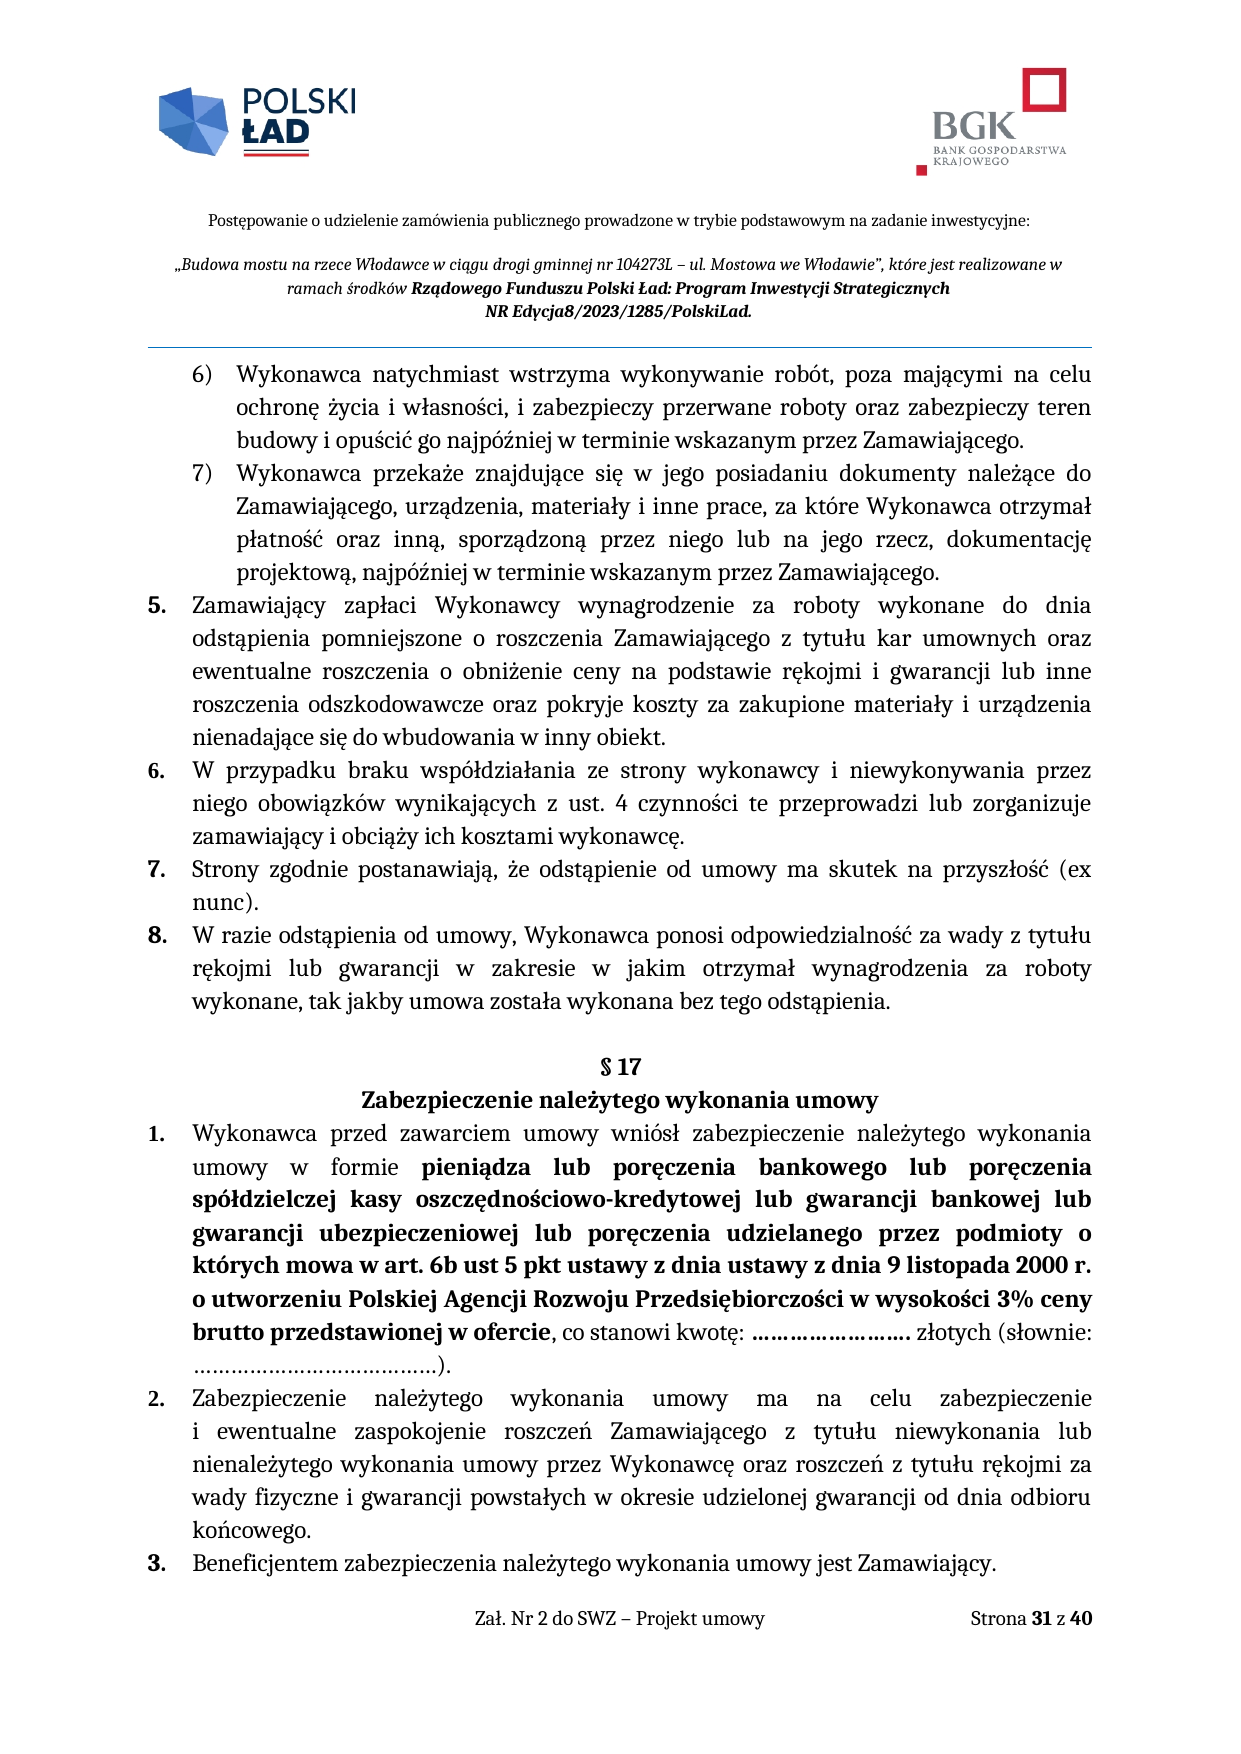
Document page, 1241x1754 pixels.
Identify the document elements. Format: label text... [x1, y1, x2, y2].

list W przypadku braku współdziałania ze strony wykonawcy i niewykonywania przez niego obowiązków wynikających z ust. 4 czynności te przeprowadzi lub zorganizuje zamawiający i obciąży ich kosztami wykonawcę. [148, 756, 1093, 851]
list Wykonawca przekaże znajdujące się w jego posiadaniu dokumenty należące do Zamawiającego, urządzenia, materiały i inne prace, za które Wykonawca otrzymał płatność oraz inną, sporządzoną przez niego lub na jego rzecz, dokumentację projektową, najpóźniej w terminie wskazanym przez Zamawiającego. [192, 459, 1093, 587]
list Wykonawca natychmiast wstrzyma wykonywanie robót, poza mającymi na celu ochronę życia i własności, i zabezpieczy przerwane roboty oraz zabezpieczy teren budowy i opuścić go najpóźniej w terminie wskazanym przez Zamawiającego. [192, 360, 1093, 455]
list Zabezpieczenie należytego wykonania umowy ma na celu zabezpieczenie i ewentualne zaspokojenie roszczeń Zamawiającego z tytułu niewykonania lub nienależytego wykonania umowy przez Wykonawcę oraz roszczeń z tytułu rękojmi za wady fizyczne i gwarancji powstałych w okresie udzielonej gwarancji od dnia odbioru końcowego. [148, 1383, 1093, 1544]
list Strony zgodnie postanawiają, że odstąpienie od umowy ma skutek na przyszłość (ex nunc). [148, 855, 1093, 917]
list W razie odstąpienia od umowy, Wykonawca ponosi odpowiedzialność za wady z tytułu rękojmi lub gwarancji w zakresie w jakim otrzymał wynagrodzenia za roboty wykonane, tak jakby umowa została wykonana bez tego odstąpienia. [148, 921, 1093, 1016]
list Zamawiający zapłaci Wykonawcy wynagrodzenie za roboty wykonane do dnia odstąpienia pomniejszone o roszczenia Zamawiającego z tytułu kar umownych oraz ewentualne roszczenia o obniżenie ceny na podstawie rękojmi i gwarancji lub inne roszczenia odszkodowawcze oraz pokryje koszty za zakupione materiały i urządzenia nienadające się do wbudowania w inny obiekt. [148, 591, 1093, 752]
text § 17 [148, 1053, 1093, 1082]
list Wykonawca przed zawarciem umowy wniósł zabezpieczenie należytego wykonania umowy w formie pieniądza lub poręczenia bankowego lub poręczenia spółdzielczej kasy oszczędnościowo-kredytowej lub gwarancji bankowej lub gwarancji ubezpieczeniowej lub poręczenia udzielanego przez podmioty o których mowa w art. 6b ust 5 pkt ustawy z dnia ustawy z dnia 9 listopada 2000 r. o utworzeniu Polskiej Agencji Rozwoju Przedsiębiorczości w wysokości 3% ceny brutto przedstawionej w ofercie, co stanowi kwotę: ……………………. złotych (słownie:…………………………………). [148, 1119, 1093, 1379]
text Zabezpieczenie należytego wykonania umowy [148, 1086, 1093, 1115]
list Beneficjentem zabezpieczenia należytego wykonania umowy jest Zamawiający. [148, 1549, 1093, 1577]
